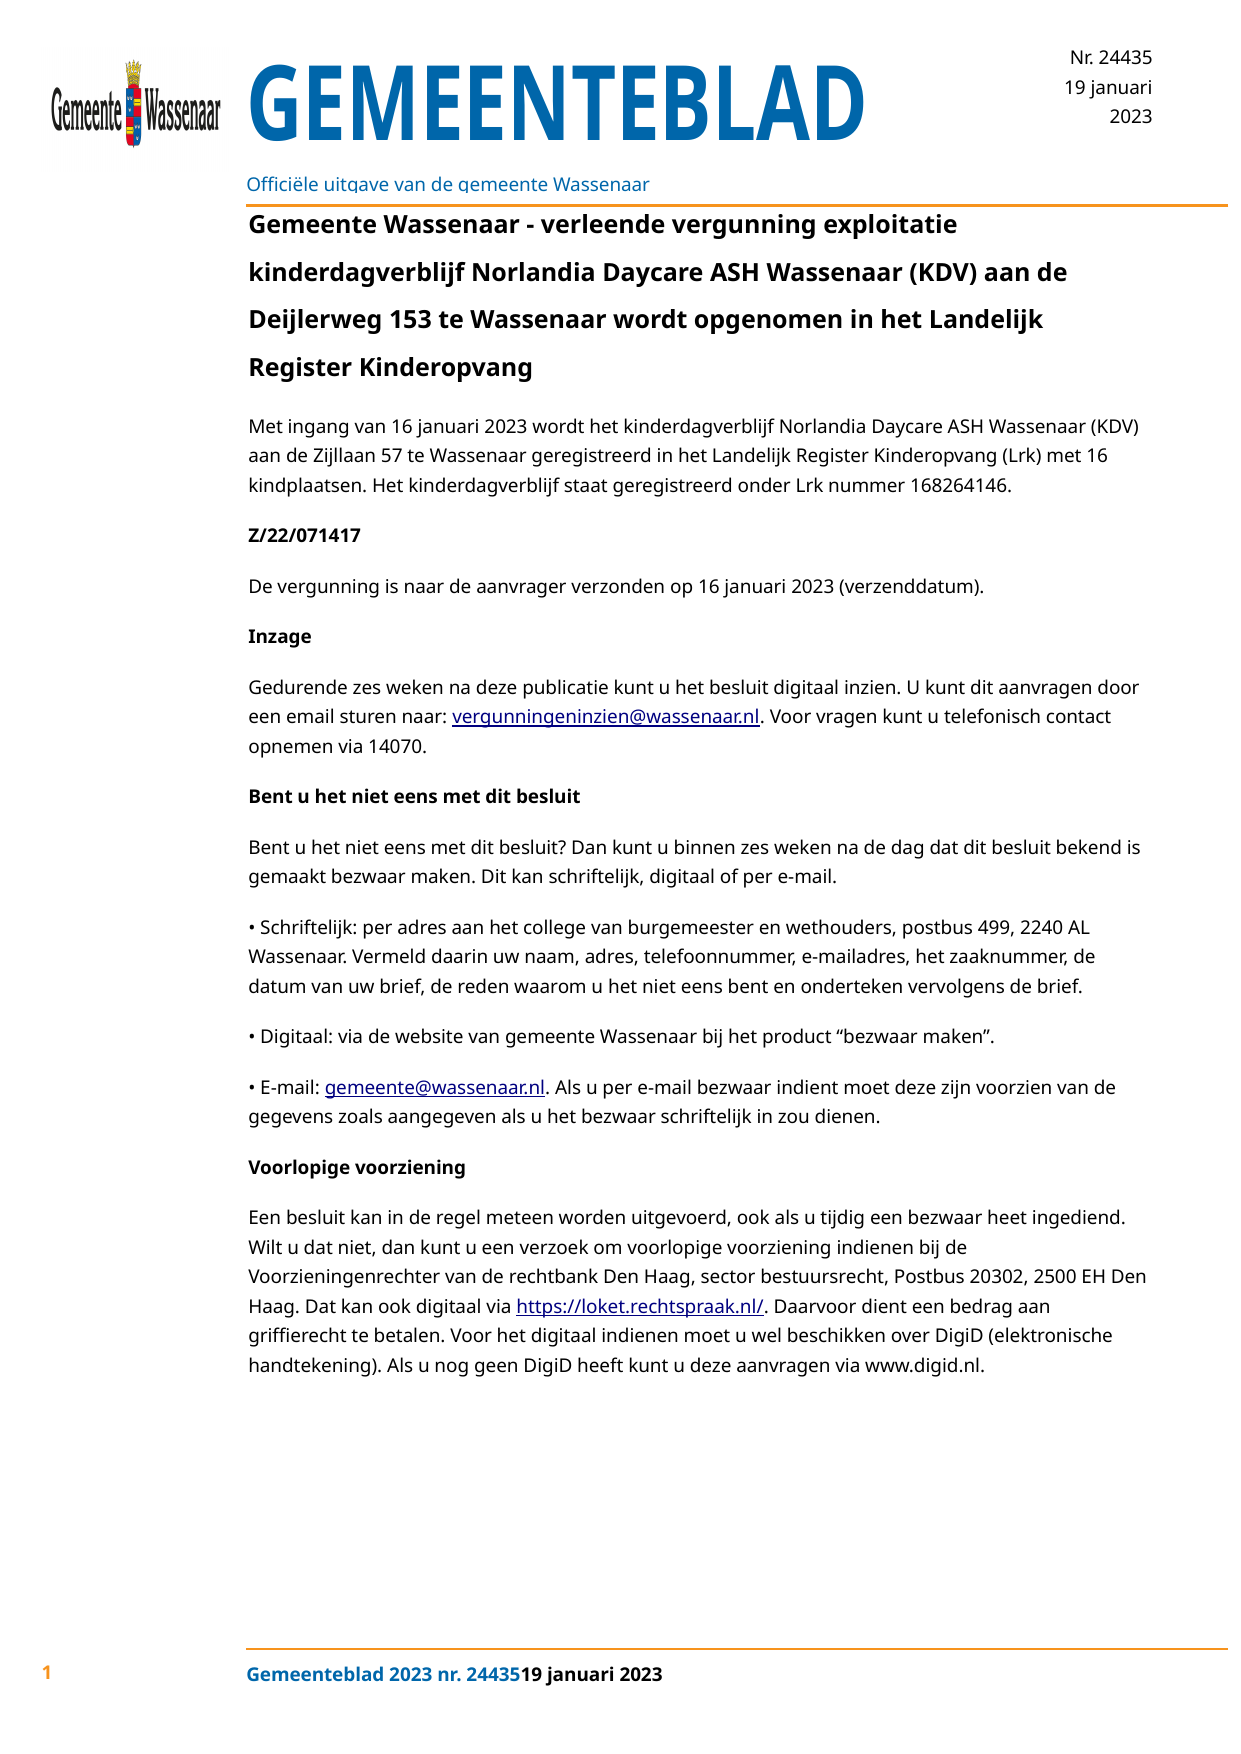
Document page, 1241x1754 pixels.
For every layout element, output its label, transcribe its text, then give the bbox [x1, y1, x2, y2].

text Een besluit kan in de regel meteen worden uitgevoerd, ook als u tijdig een bezwaar heet ingediend. Wilt u dat niet, dan kunt u een verzoek om voorlopige voorziening indienen bij de Voorzieningenrechter van de rechtbank Den Haag, sector bestuursrecht, Postbus 20302, 2500 EH Den Haag. Dat kan ook digitaal via https://loket.rechtspraak.nl/. Daarvoor dient een bedrag aan griffierecht te betalen. Voor het digitaal indienen moet u wel beschikken over DigiD (elektronische handtekening). Als u nog geen DigiD heeft kunt u deze aanvragen via www.digid.nl. [248, 1204, 1152, 1378]
text Met ingang van 16 januari 2023 wordt het kinderdagverblijf Norlandia Daycare ASH Wassenaar (KDV) aan de Zijllaan 57 te Wassenaar geregistreerd in het Landelijk Register Kinderopvang (Lrk) met 16 kindplaatsen. Het kinderdagverblijf staat geregistreerd onder Lrk nummer 168264146. [248, 413, 1152, 498]
text • Schriftelijk: per adres aan het college van burgemeester en wethouders, postbus 499, 2240 AL Wassenaar. Vermeld daarin uw naam, adres, telefoonnummer, e-mailadres, het zaaknummer, de datum van uw brief, de reden waarom u het niet eens bent en onderteken vervolgens de brief. [248, 914, 1152, 999]
text • Digitaal: via de website van gemeente Wassenaar bij het product “bezwaar maken”. [248, 1023, 1152, 1049]
text De vergunning is naar de aanvrager verzonden op 16 januari 2023 (verzenddatum). [248, 573, 1152, 599]
picture [41, 47, 231, 172]
text Voorlopige voorziening [248, 1154, 1152, 1180]
text Bent u het niet eens met dit besluit [248, 783, 1152, 809]
text Bent u het niet eens met dit besluit? Dan kunt u binnen zes weken na de dag dat dit besluit bekend is gemaakt bezwaar maken. Dit kan schriftelijk, digitaal of per e-mail. [248, 834, 1152, 889]
text Z/22/071417 [248, 523, 1152, 548]
text Gedurende zes weken na deze publicatie kunt u het besluit digitaal inzien. U kunt dit aanvragen door een email sturen naar: vergunningeninzien@wassenaar.nl. Voor vragen kunt u telefonisch contact opnemen via 14070. [248, 674, 1152, 759]
text Gemeente Wassenaar - verleende vergunning exploitatie kinderdagverblijf Norlandia Daycare ASH Wassenaar (KDV) aan de Deijlerweg 153 te Wassenaar wordt opgenomen in het Landelijk Register Kinderopvang [248, 207, 1152, 384]
text Inzage [248, 623, 1152, 649]
text • E-mail: gemeente@wassenaar.nl. Als u per e-mail bezwaar indient moet deze zijn voorzien van de gegevens zoals aangegeven als u het bezwaar schriftelijk in zou dienen. [248, 1074, 1152, 1129]
